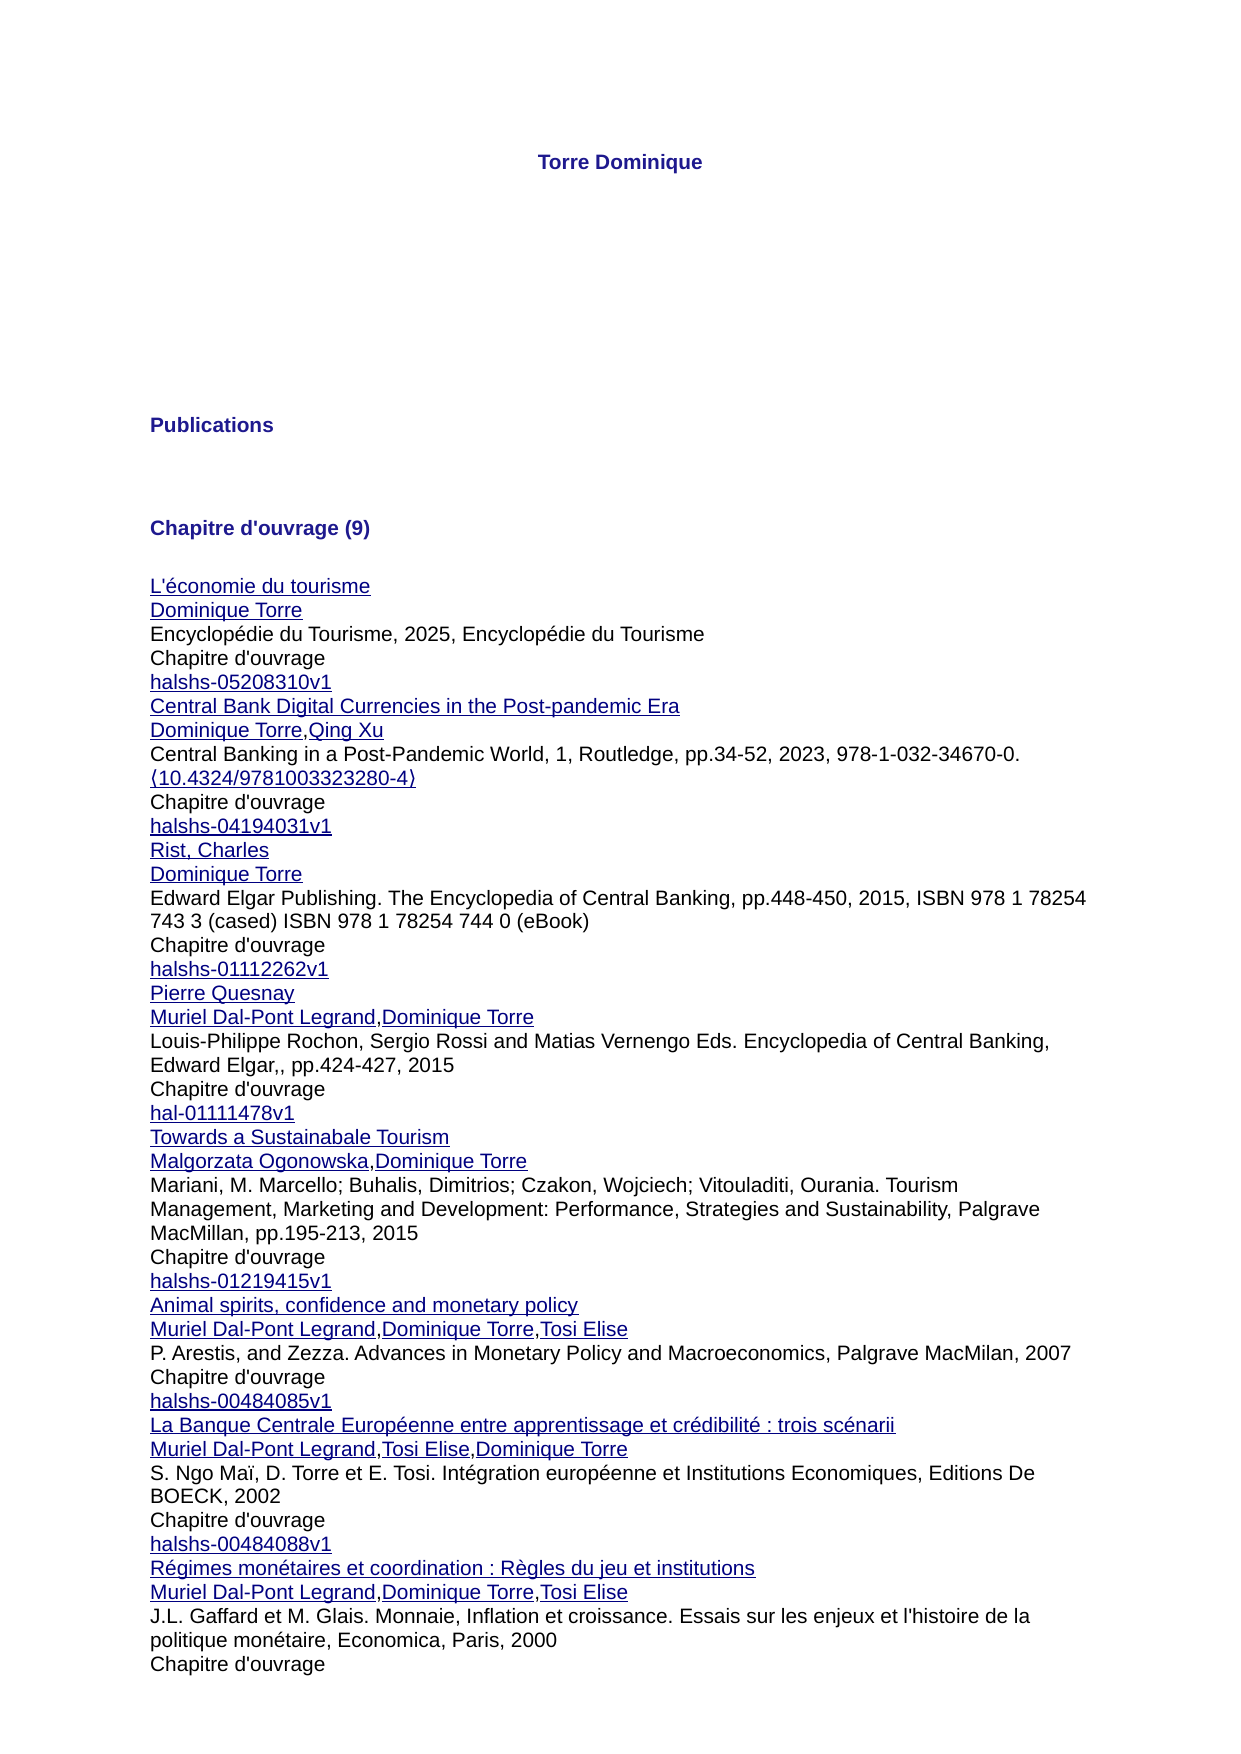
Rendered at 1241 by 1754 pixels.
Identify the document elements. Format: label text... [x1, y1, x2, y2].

table_cell Towards a Sustainabale Tourism Malgorzata Ogonowska,Dominique Torre Mariani, M. Marcello; Buhalis, Dimitrios; Czakon, Wojciech; Vitouladiti, Ourania. Tourism Management, Marketing and Development: Performance, Strategies and Sustainability, Palgrave MacMillan, pp.195-213, 2015 Chapitre d'ouvrage halshs-01219415v1 [150, 1125, 1090, 1293]
table_cell Central Bank Digital Currencies in the Post-pandemic Era Dominique Torre,Qing Xu Central Banking in a Post-Pandemic World, 1, Routledge, pp.34-52, 2023, 978-1-032-34670-0. ⟨10.4324/9781003323280-4⟩ Chapitre d'ouvrage halshs-04194031v1 [150, 694, 1090, 837]
table_cell La Banque Centrale Européenne entre apprentissage et crédibilité : trois scénarii Muriel Dal-Pont Legrand,Tosi Elise,Dominique Torre S. Ngo Maï, D. Torre et E. Tosi. Intégration européenne et Institutions Economiques, Editions De BOECK, 2002 Chapitre d'ouvrage halshs-00484088v1 [150, 1413, 1090, 1556]
table_cell Animal spirits, confidence and monetary policy Muriel Dal-Pont Legrand,Dominique Torre,Tosi Elise P. Arestis, and Zezza. Advances in Monetary Policy and Macroeconomics, Palgrave MacMilan, 2007 Chapitre d'ouvrage halshs-00484085v1 [150, 1293, 1090, 1412]
table_cell Rist, Charles Dominique Torre Edward Elgar Publishing. The Encyclopedia of Central Banking, pp.448-450, 2015, ISBN 978 1 78254 743 3 (cased) ISBN 978 1 78254 744 0 (eBook) Chapitre d'ouvrage halshs-01112262v1 [150, 838, 1090, 981]
table_cell Pierre Quesnay Muriel Dal-Pont Legrand,Dominique Torre Louis-Philippe Rochon, Sergio Rossi and Matias Vernengo Eds. Encyclopedia of Central Banking, Edward Elgar,, pp.424-427, 2015 Chapitre d'ouvrage hal-01111478v1 [150, 981, 1090, 1125]
subtitle Chapitre d'ouvrage (9) [150, 516, 1090, 539]
subtitle Torre Dominique [150, 150, 1090, 174]
table_cell Régimes monétaires et coordination : Règles du jeu et institutions Muriel Dal-Pont Legrand,Dominique Torre,Tosi Elise J.L. Gaffard et M. Glais. Monnaie, Inflation et croissance. Essais sur les enjeux et l'histoire de la politique monétaire, Economica, Paris, 2000 Chapitre d'ouvrage [150, 1556, 1090, 1676]
table_header L'économie du tourisme Dominique Torre Encyclopédie du Tourisme, 2025, Encyclopédie du Tourisme Chapitre d'ouvrage halshs-05208310v1 [150, 574, 1090, 694]
subtitle Publications [150, 412, 1090, 436]
